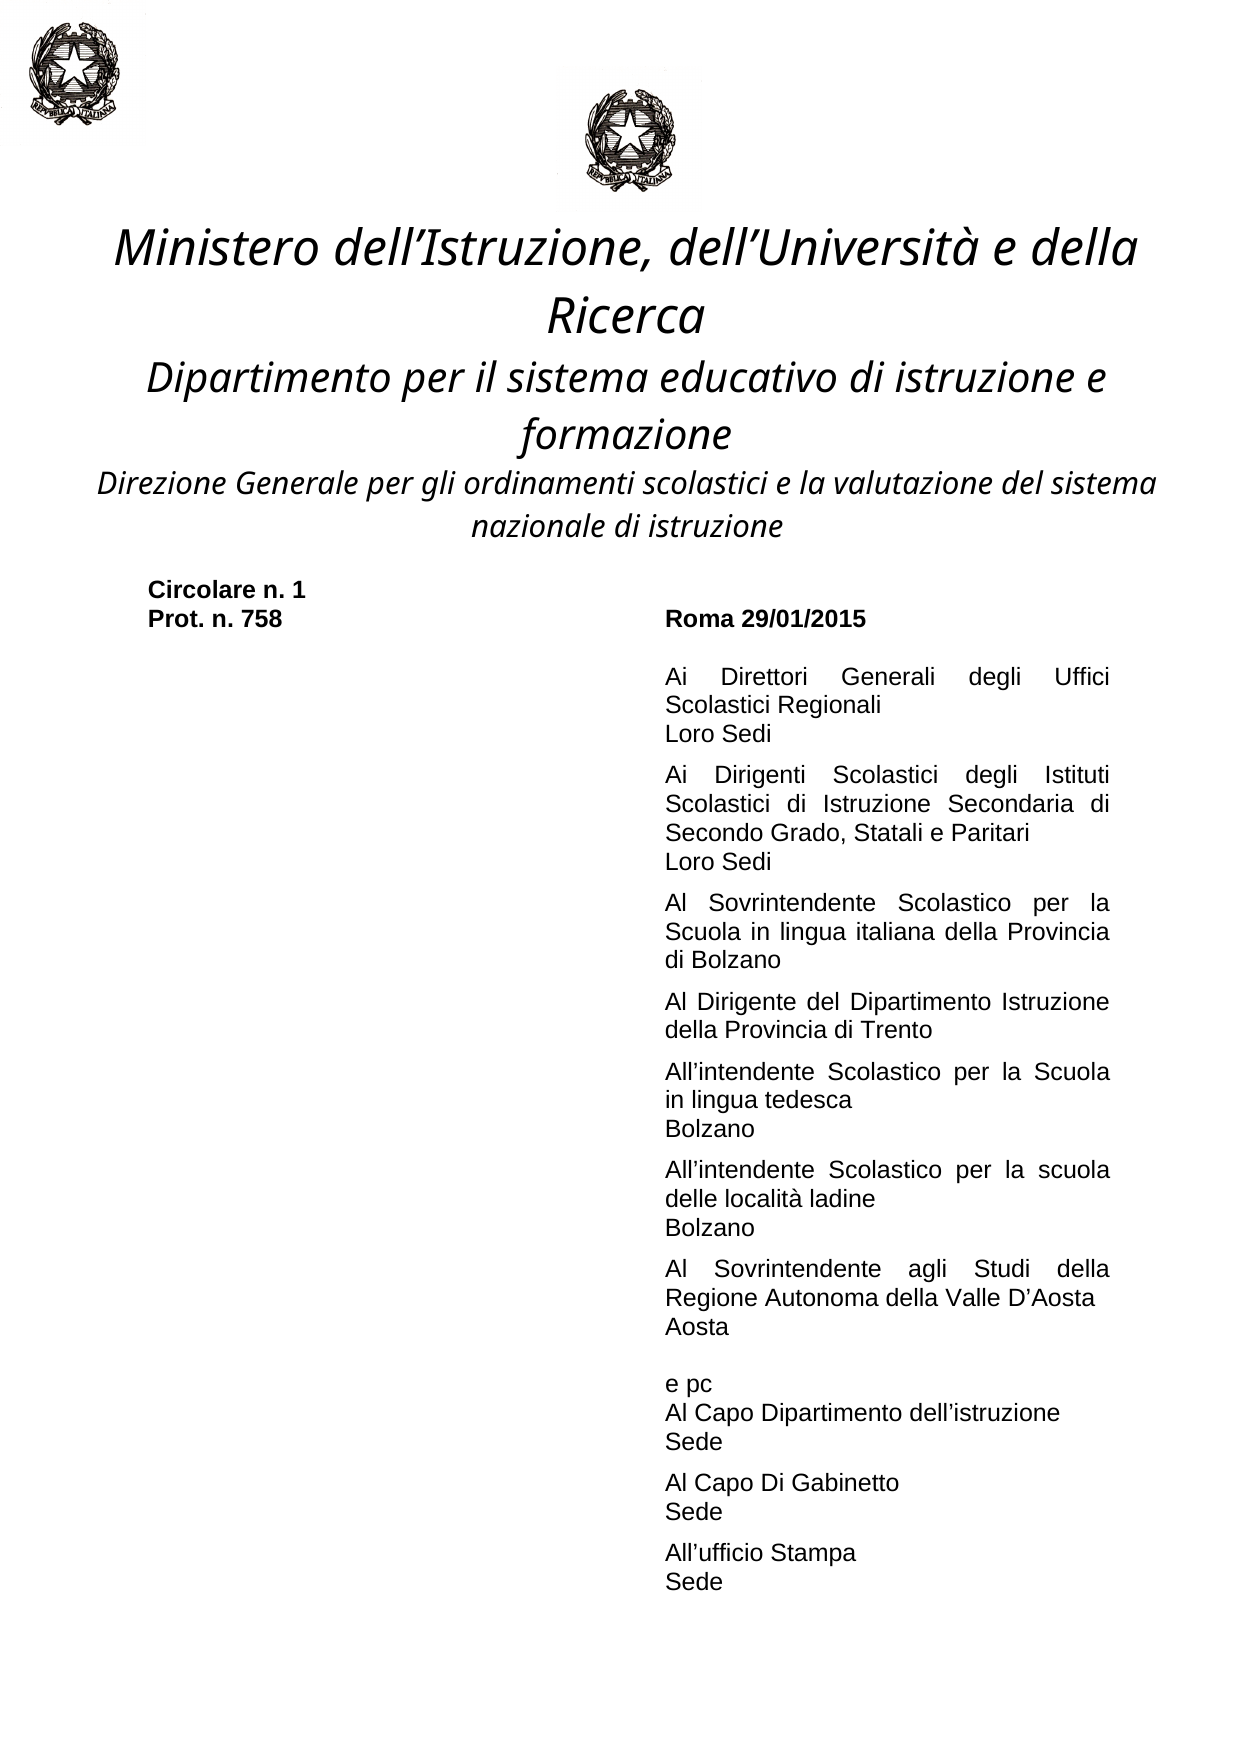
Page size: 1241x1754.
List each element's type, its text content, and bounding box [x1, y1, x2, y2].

picture [0, 0, 146, 146]
text Aosta [665, 1311, 1110, 1340]
text Sede [591, 1496, 1110, 1525]
text Prot. n. 758 Roma 29/01/2015 [148, 604, 1110, 633]
text All’ufficio Stampa [148, 1538, 1110, 1566]
text Ai Direttori Generali degli Uffici Scolastici Regionali [665, 661, 1110, 719]
text Al Dirigente del Dipartimento Istruzione della Provincia di Trento [664, 986, 1110, 1044]
text Bolzano [664, 1213, 1110, 1241]
text Circolare n. 1 [148, 575, 1110, 604]
text All’intendente Scolastico per la scuola delle località ladine [665, 1155, 1110, 1213]
text Loro Sedi [664, 846, 1110, 875]
text Al Capo Dipartimento dell’istruzione [665, 1398, 1110, 1426]
text Loro Sedi [664, 719, 1110, 748]
text Sede [591, 1566, 1110, 1595]
text e pc [665, 1369, 1110, 1398]
picture [556, 66, 702, 212]
text All’intendente Scolastico per la Scuola in lingua tedesca [665, 1056, 1110, 1114]
text Al Sovrintendente agli Studi della Regione Autonoma della Valle D’Aosta [665, 1254, 1110, 1311]
text Al Sovrintendente Scolastico per la Scuola in lingua italiana della Provincia di Bolzano [664, 888, 1110, 974]
text Bolzano [664, 1114, 1110, 1143]
text Ai Dirigenti Scolastici degli Istituti Scolastici di Istruzione Secondaria di Secondo Grado, Statali e Paritari [665, 760, 1110, 846]
text Al Capo Di Gabinetto [148, 1468, 1110, 1496]
text Sede [591, 1426, 1110, 1455]
